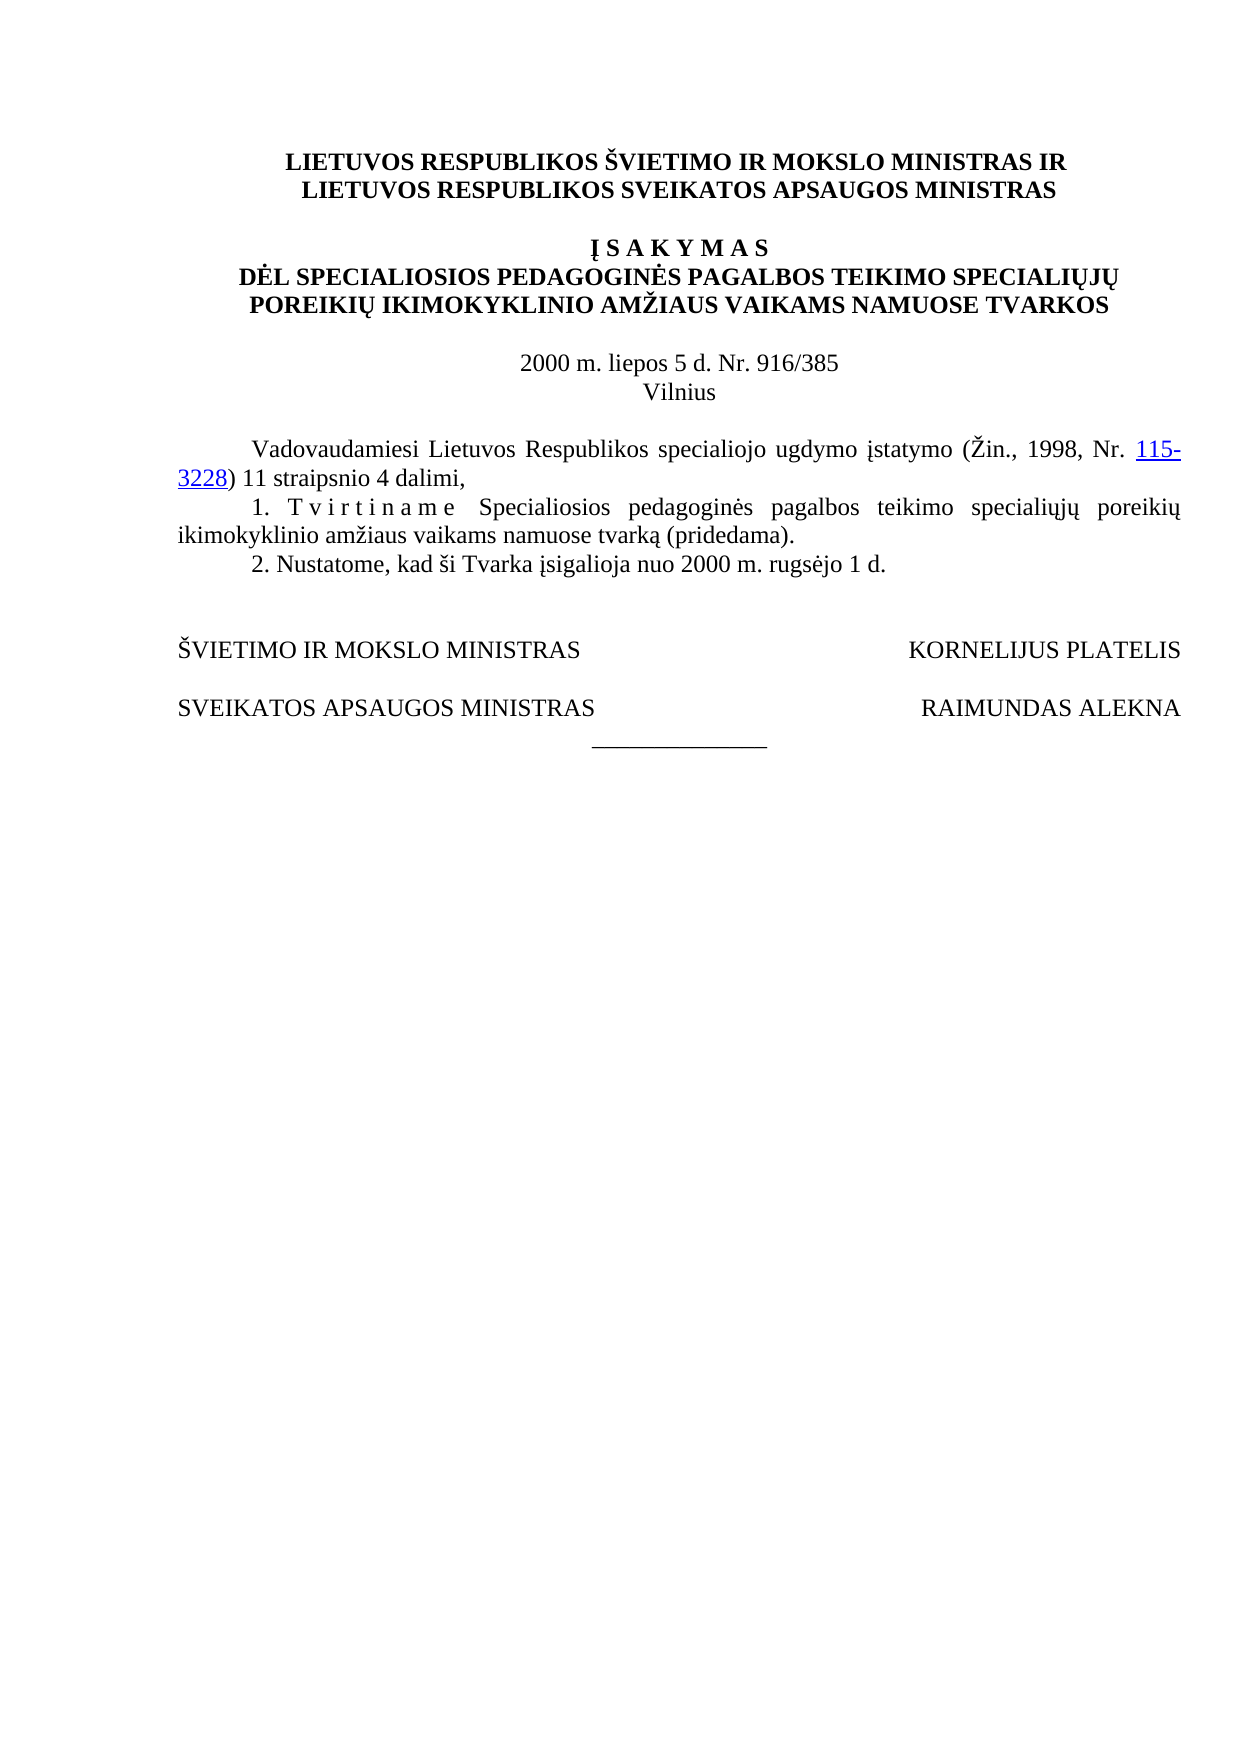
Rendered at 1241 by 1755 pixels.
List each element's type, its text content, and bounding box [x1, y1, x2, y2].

text LIETUVOS RESPUBLIKOS SVEIKATOS APSAUGOS MINISTRAS [177, 176, 1181, 204]
text ______________ [177, 722, 1181, 751]
text Į S A K Y M A S [177, 233, 1181, 262]
text DĖL SPECIALIOSIOS PEDAGOGINĖS PAGALBOS TEIKIMO SPECIALIŲJŲ POREIKIŲ IKIMOKYKLINIO AMŽIAUS VAIKAMS NAMUOSE TVARKOS [177, 262, 1181, 319]
text SVEIKATOS APSAUGOS MINISTRAS RAIMUNDAS ALEKNA [177, 693, 1181, 722]
text LIETUVOS RESPUBLIKOS ŠVIETIMO IR MOKSLO MINISTRAS IR [177, 147, 1181, 176]
text ŠVIETIMO IR MOKSLO MINISTRAS KORNELIJUS PLATELIS [177, 636, 1181, 664]
text 1. Tvirtiname Specialiosios pedagoginės pagalbos teikimo specialiųjų poreikių ikimokyklinio amžiaus vaikams namuose tvarką (pridedama). [177, 492, 1181, 549]
text Vadovaudamiesi Lietuvos Respublikos specialiojo ugdymo įstatymo (Žin., 1998, Nr. 115-3228) 11 straipsnio 4 dalimi, [177, 434, 1181, 492]
text Vilnius [177, 377, 1181, 406]
text 2. Nustatome, kad ši Tvarka įsigalioja nuo 2000 m. rugsėjo 1 d. [177, 549, 1181, 578]
text 2000 m. liepos 5 d. Nr. 916/385 [177, 348, 1181, 377]
